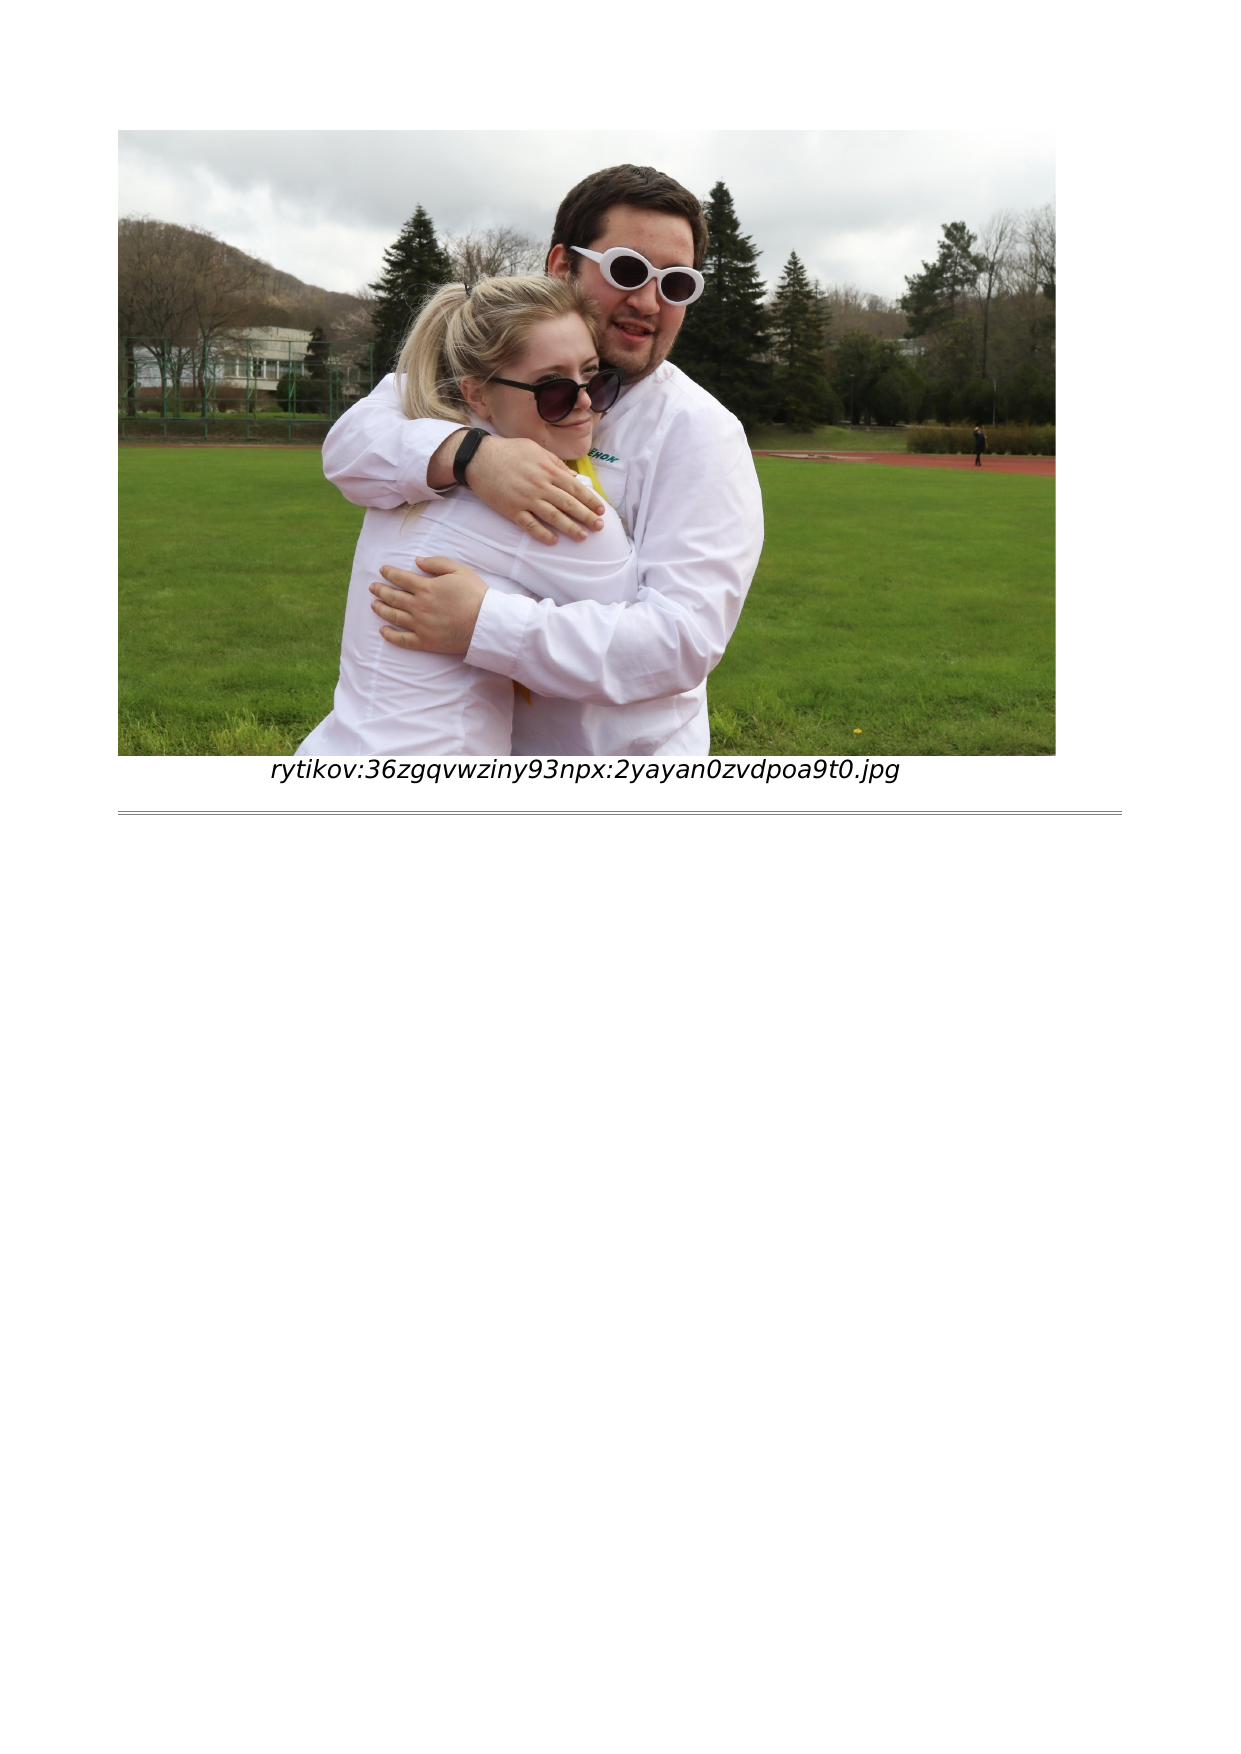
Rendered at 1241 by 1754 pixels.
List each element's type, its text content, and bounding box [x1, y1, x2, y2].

text rytikov:36zgqvwziny93npx:2yayan0zvdpoa9t0.jpg [118, 756, 1056, 784]
picture [118, 130, 1056, 756]
